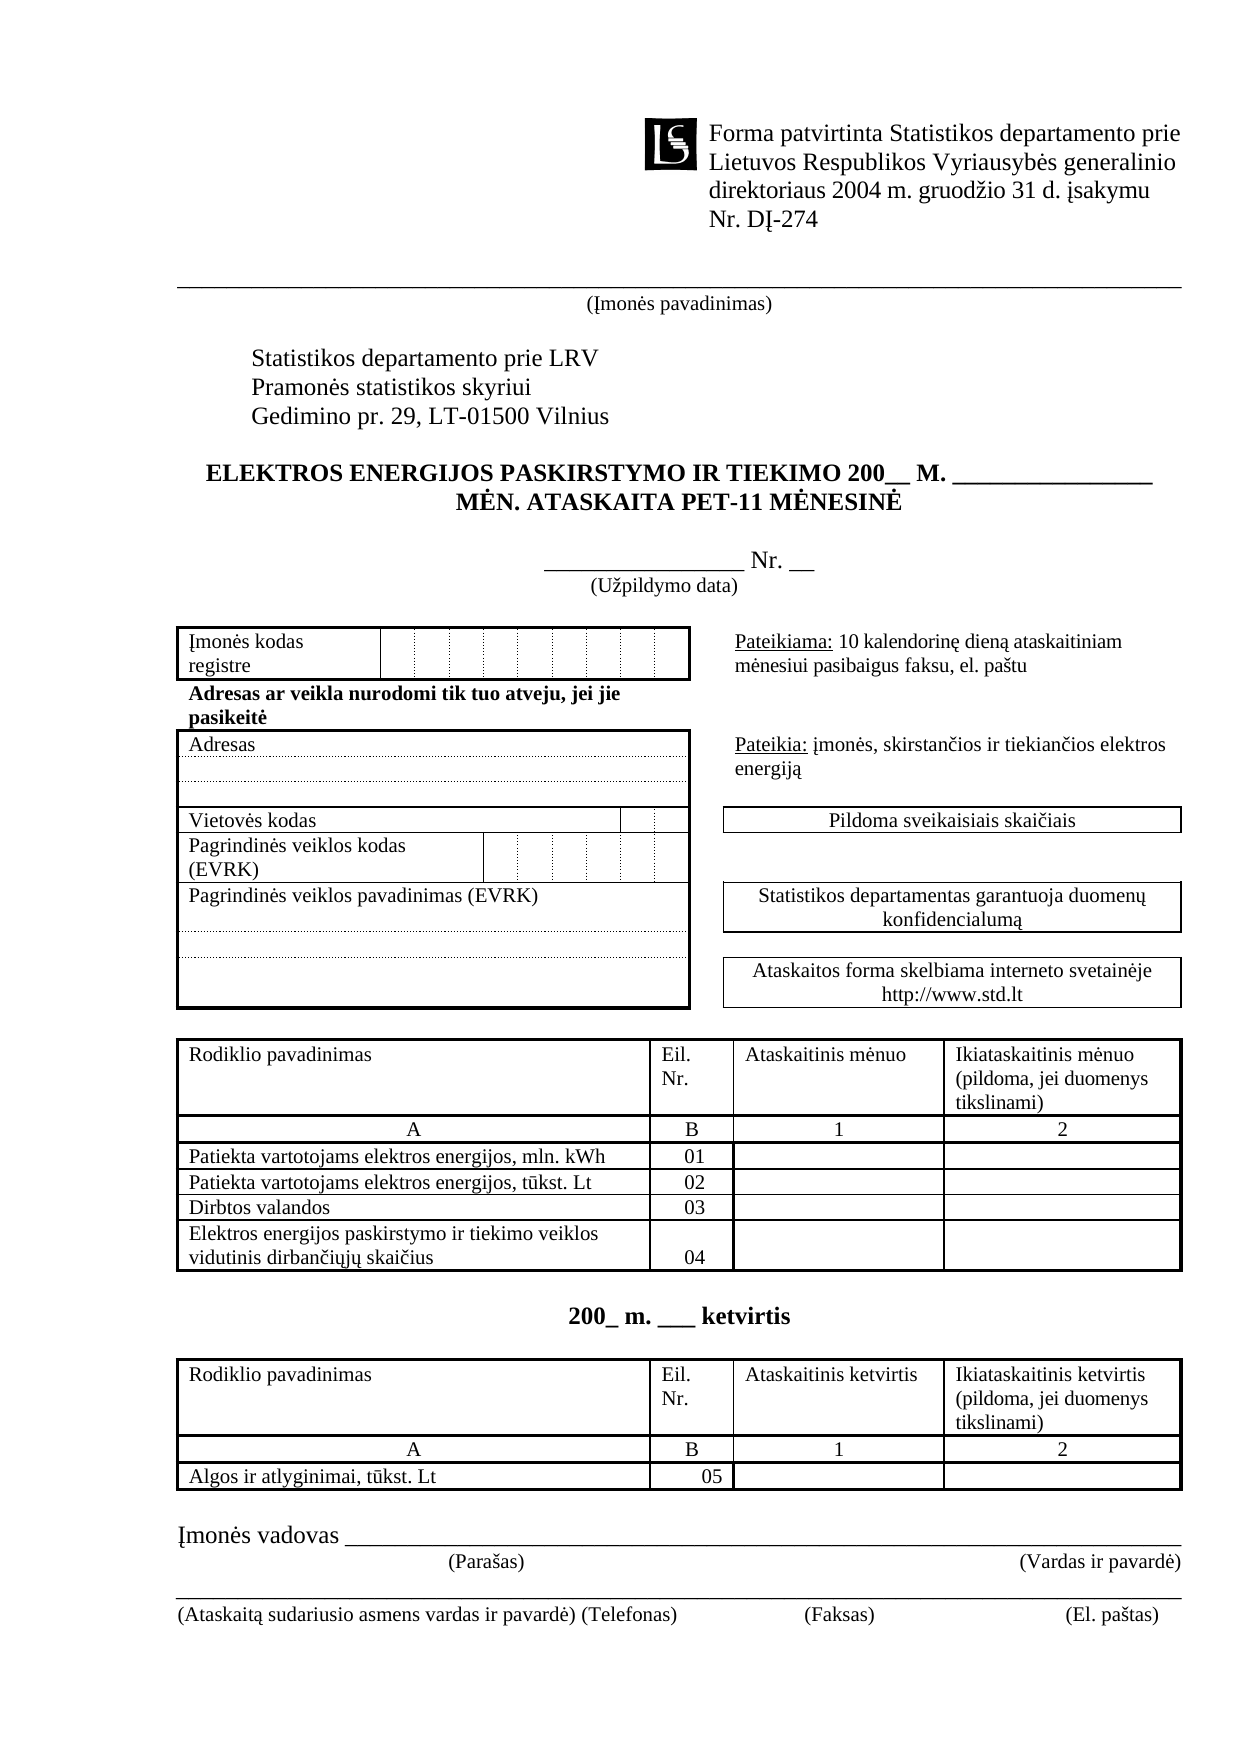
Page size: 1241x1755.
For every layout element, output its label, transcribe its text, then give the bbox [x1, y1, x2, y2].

table_header Ataskaitinis mėnuo [734, 1041, 943, 1114]
text (Parašas) (Vardas ir pavardė) [177, 1549, 1181, 1573]
table_cell Ataskaitos forma skelbiama interneto svetainėje http://www.std.lt [724, 958, 1180, 1006]
table_cell [655, 808, 688, 832]
table_cell B [651, 1437, 733, 1461]
text Gedimino pr. 29, LT-01500 Vilnius [177, 401, 1181, 430]
text Statistikos departamento prie LRV [177, 343, 1181, 372]
table_cell [945, 1464, 1179, 1488]
table_cell [691, 957, 723, 1006]
table_cell 1 [734, 1117, 943, 1141]
table_cell 1 [734, 1437, 943, 1461]
table_cell B [651, 1117, 733, 1141]
table_header [691, 626, 723, 677]
table_cell [518, 833, 552, 881]
table_cell [586, 833, 621, 881]
table_cell [723, 833, 1181, 881]
table_cell [621, 833, 655, 881]
table_cell [945, 1221, 1179, 1269]
table_cell Pateikia: įmonės, skirstančios ir tiekiančios elektros energiją [723, 729, 1181, 781]
text 200_ m. ___ ketvirtis [177, 1301, 1181, 1329]
table_cell Adresas [179, 732, 688, 756]
table_cell Statistikos departamentas garantuoja duomenų konfidencialumą [724, 883, 1180, 931]
table_cell [735, 1144, 943, 1168]
table_cell [552, 833, 586, 881]
table_cell [735, 1464, 943, 1488]
table_cell A [179, 1117, 649, 1141]
table_cell [655, 833, 688, 881]
table_cell 03 [651, 1195, 732, 1219]
table_cell 02 [651, 1170, 732, 1194]
table_header [484, 629, 518, 677]
table_cell [735, 1195, 943, 1219]
text [177, 118, 644, 147]
table_cell 2 [945, 1437, 1179, 1461]
table_cell 2 [945, 1117, 1179, 1141]
table_header [621, 629, 655, 677]
table_header [449, 629, 483, 677]
table_cell [691, 729, 723, 756]
table_header Ikiataskaitinis mėnuo (pildoma, jei duomenys tikslinami) [945, 1041, 1179, 1114]
table_cell [179, 756, 688, 781]
table_header Įmonės kodas registre [179, 629, 380, 677]
text Nr. DĮ-274 [177, 204, 1181, 233]
table_cell [179, 957, 688, 1006]
table_cell [691, 931, 723, 957]
table_cell [691, 781, 723, 806]
table_cell [945, 1170, 1179, 1194]
table_cell 05 [651, 1464, 732, 1488]
table_cell 04 [651, 1221, 732, 1269]
table_header [415, 629, 449, 677]
text Pramonės statistikos skyriui [177, 372, 1181, 401]
text (Įmonės pavadinimas) [177, 291, 1181, 315]
table_header [381, 629, 415, 677]
table_header Ataskaitinis ketvirtis [734, 1361, 943, 1434]
text Forma patvirtinta Statistikos departamento prie [699, 118, 1181, 147]
table_cell Pildoma sveikaisiais skaičiais [724, 808, 1180, 832]
table_cell [735, 1221, 943, 1269]
table_cell Patiekta vartotojams elektros energijos, mln. kWh [179, 1144, 649, 1168]
table_cell [945, 1144, 1179, 1168]
table_header [518, 629, 552, 677]
table_cell Elektros energijos paskirstymo ir tiekimo veiklos vidutinis dirbančiųjų skaičius [179, 1221, 649, 1269]
table_header Ikiataskaitinis ketvirtis (pildoma, jei duomenys tikslinami) [945, 1361, 1179, 1434]
table_cell [691, 832, 723, 881]
table_header Rodiklio pavadinimas [179, 1041, 649, 1114]
text (Ataskaitą sudariusio asmens vardas ir pavardė) (Telefonas) (Faksas) (El. paštas) [177, 1601, 1181, 1626]
table_cell Algos ir atlyginimai, tūkst. Lt [179, 1464, 649, 1488]
text Elektros energijos PASKIRSTYMO IR TIEKIMO 200__ m. ________________ mėn. ataskaita Pet-11 mėnesinė [177, 458, 1181, 516]
table_header [655, 629, 688, 677]
table_header [552, 629, 586, 677]
table_cell [689, 678, 723, 729]
text (Užpildymo data) [177, 573, 1181, 597]
text Lietuvos Respublikos Vyriausybės generalinio [177, 147, 1181, 176]
table_cell Vietovės kodas [179, 808, 620, 832]
table_cell Dirbtos valandos [179, 1195, 649, 1219]
table_cell 01 [651, 1144, 732, 1168]
table_header [586, 629, 621, 677]
table_cell [484, 833, 518, 881]
table_cell A [179, 1437, 649, 1461]
table_header Eil. Nr. [651, 1361, 733, 1434]
table_cell [179, 931, 688, 957]
table_cell [723, 933, 1181, 957]
text Įmonės vadovas [177, 1520, 1181, 1549]
table_cell Patiekta vartotojams elektros energijos, tūkst. Lt [179, 1170, 649, 1194]
table_cell [723, 781, 1181, 806]
table_cell [691, 881, 723, 931]
table_cell [691, 756, 723, 781]
table_cell [621, 808, 655, 832]
table_cell [735, 1170, 943, 1194]
text direktoriaus 2004 m. gruodžio 31 d. įsakymu [177, 176, 1181, 204]
text ________________ Nr. __ [177, 545, 1181, 573]
table_cell Pagrindinės veiklos kodas (EVRK) [179, 833, 483, 881]
table_cell [945, 1195, 1179, 1219]
table_header Eil. Nr. [651, 1041, 733, 1114]
table_cell Adresas ar veikla nurodomi tik tuo atveju, jei jie pasikeitė [177, 681, 689, 729]
table_cell [179, 781, 688, 806]
table_header Pateikiama: 10 kalendorinę dieną ataskaitiniam mėnesiui pasibaigus faksu, el. paštu [723, 626, 1181, 729]
table_header Rodiklio pavadinimas [179, 1361, 649, 1434]
table_cell [691, 806, 723, 832]
table_cell Pagrindinės veiklos pavadinimas (EVRK) [179, 883, 688, 931]
